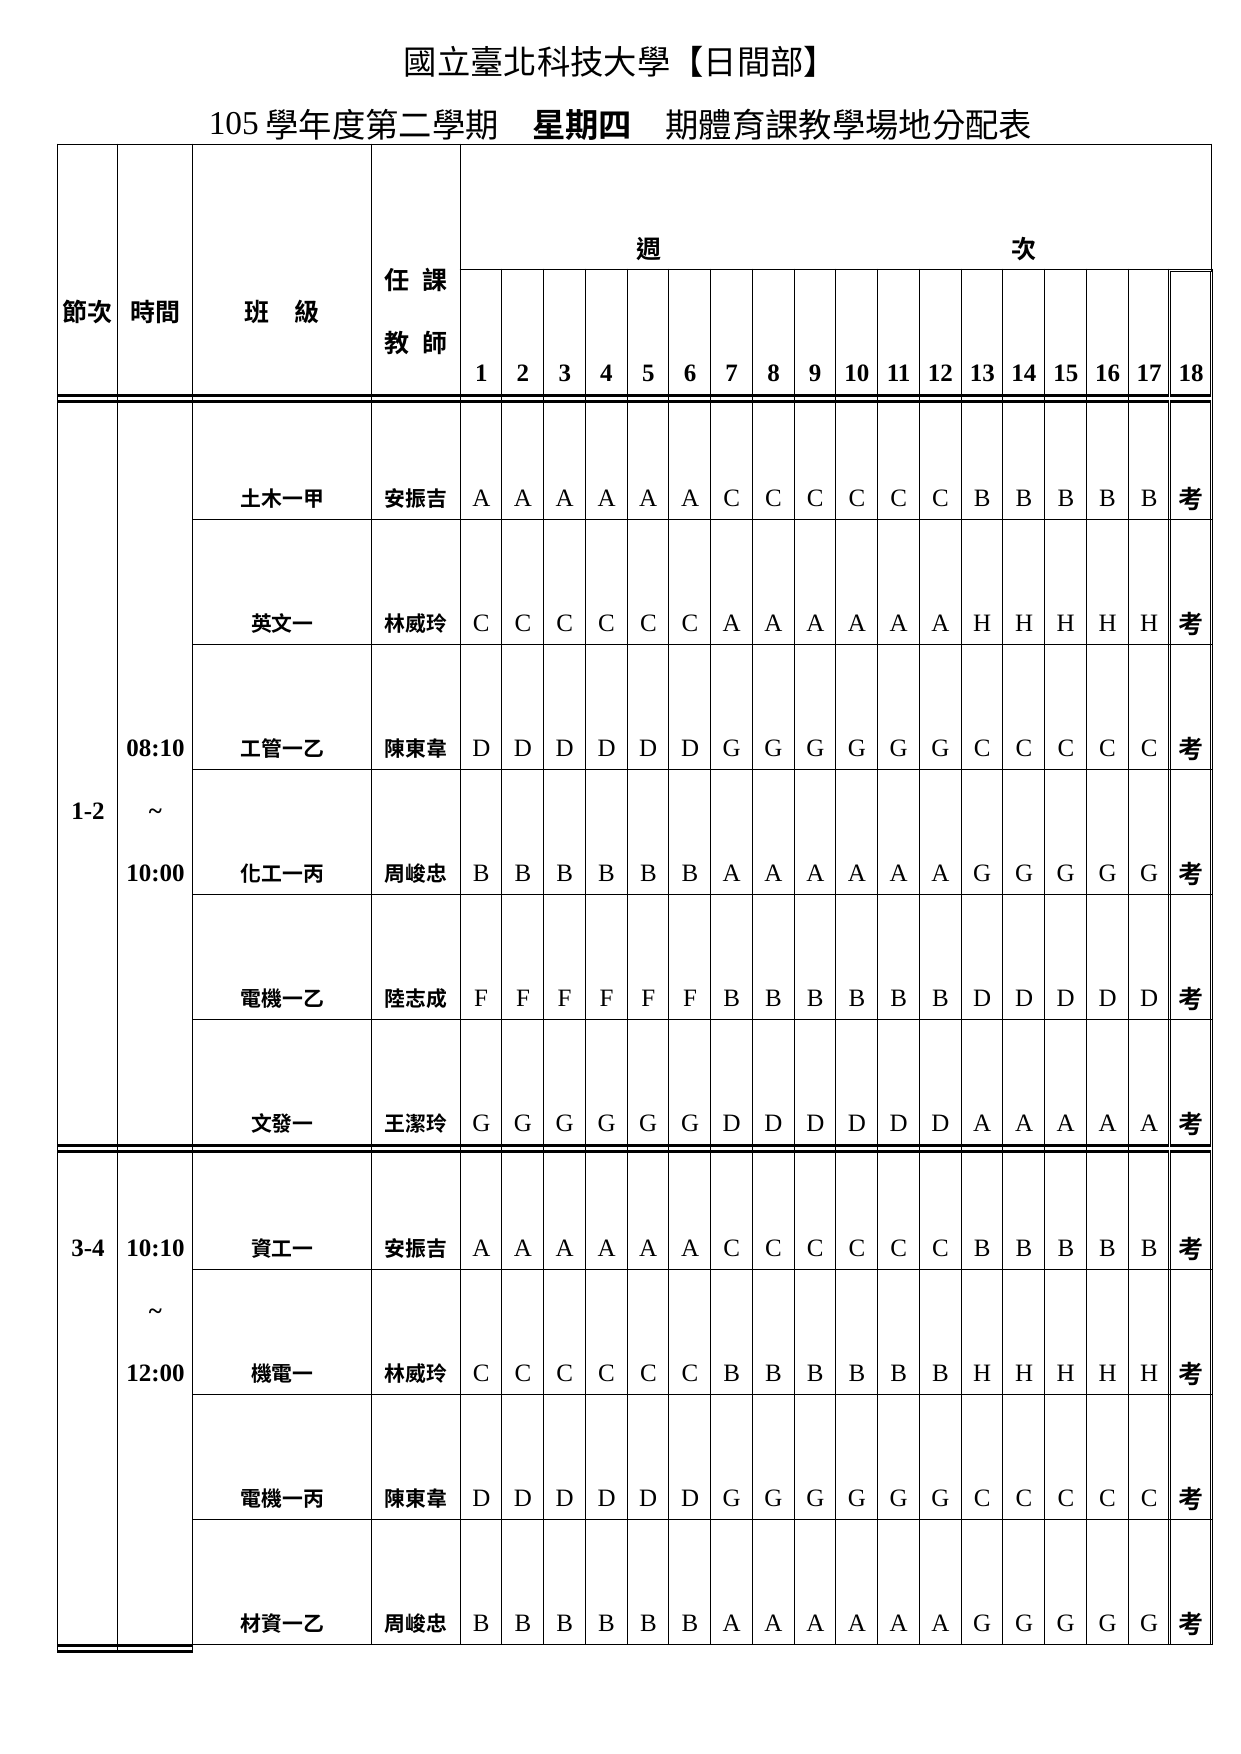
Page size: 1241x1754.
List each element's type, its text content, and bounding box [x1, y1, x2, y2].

table_cell G [878, 645, 919, 768]
table_cell 陳東韋 [372, 645, 460, 768]
table_cell A [711, 770, 752, 893]
table_cell A [962, 1020, 1002, 1143]
table_cell G [711, 645, 752, 768]
table_header 任 課 教 師 [372, 145, 460, 393]
table_cell 考 [1170, 1144, 1212, 1268]
table_cell 3-4 [58, 1153, 117, 1643]
table_cell A [878, 770, 919, 893]
table_cell B [753, 895, 794, 1018]
table_cell C [836, 403, 877, 518]
table_cell D [586, 1395, 627, 1518]
table_cell B [836, 895, 877, 1018]
table_cell B [711, 1270, 752, 1393]
table_cell A [795, 520, 835, 643]
table_cell G [753, 645, 794, 768]
table_cell F [502, 895, 543, 1018]
table_cell 安振吉 [372, 1153, 460, 1268]
table_cell A [502, 403, 543, 518]
table_cell D [461, 1395, 501, 1518]
table_cell C [628, 520, 668, 643]
table_cell G [544, 1020, 585, 1143]
table_cell A [711, 520, 752, 643]
table_cell 16 [1087, 270, 1128, 393]
table_cell 8 [753, 270, 794, 393]
table_cell 陸志成 [372, 895, 460, 1018]
table_cell F [628, 895, 668, 1018]
table_cell D [544, 645, 585, 768]
table_cell A [586, 1153, 627, 1268]
table_cell B [1003, 403, 1044, 518]
table_cell B [711, 895, 752, 1018]
table_cell C [795, 1153, 835, 1268]
table_cell 12 [920, 270, 961, 393]
table_cell C [1129, 645, 1168, 768]
table_cell F [586, 895, 627, 1018]
table_cell G [502, 1020, 543, 1143]
table_cell C [1003, 645, 1044, 768]
table_cell C [1129, 1395, 1168, 1518]
table_cell B [920, 895, 961, 1018]
table_cell G [1045, 1520, 1086, 1643]
table_cell G [1129, 1520, 1168, 1643]
table_cell A [920, 1520, 961, 1643]
table_cell 17 [1129, 270, 1168, 393]
table_cell G [836, 1395, 877, 1518]
table_cell C [502, 520, 543, 643]
text 國立臺北科技大學【日間部】 [59, 18, 1181, 81]
table_cell D [753, 1020, 794, 1143]
table_cell C [962, 1395, 1002, 1518]
table_cell F [461, 895, 501, 1018]
table_cell G [920, 645, 961, 768]
table_cell H [962, 1270, 1002, 1393]
table_cell H [962, 520, 1002, 643]
table_cell A [753, 770, 794, 893]
table_cell 王潔玲 [372, 1020, 460, 1143]
table_header 班 級 [193, 145, 371, 393]
table_cell B [1087, 403, 1128, 518]
table_cell 材資一乙 [193, 1520, 371, 1643]
table_cell C [461, 1270, 501, 1393]
table_cell C [1045, 645, 1086, 768]
table_cell 周峻忠 [372, 1520, 460, 1643]
table_cell A [920, 520, 961, 643]
table_cell C [544, 1270, 585, 1393]
table_cell 電機一丙 [193, 1395, 371, 1518]
table_cell C [836, 1153, 877, 1268]
table_cell B [878, 1270, 919, 1393]
table_cell B [461, 770, 501, 893]
table_cell G [669, 1020, 710, 1143]
table_cell 1-2 [58, 403, 117, 1143]
table_cell A [920, 770, 961, 893]
table_cell B [669, 1520, 710, 1643]
table_cell A [669, 403, 710, 518]
text 105學年度第二學期 星期四 期體育課教學場地分配表 [59, 81, 1181, 143]
table_cell 林威玲 [372, 1270, 460, 1393]
table_cell 2 [502, 270, 543, 393]
table_cell C [586, 520, 627, 643]
table_cell D [628, 1395, 668, 1518]
table_cell A [669, 1153, 710, 1268]
table_cell 考 [1171, 1520, 1210, 1643]
table_cell B [544, 770, 585, 893]
table_cell D [878, 1020, 919, 1143]
table_cell C [1045, 1395, 1086, 1518]
table_cell H [1045, 520, 1086, 643]
table_cell 文發一 [193, 1020, 371, 1143]
table_cell 化工一丙 [193, 770, 371, 893]
table_cell B [878, 895, 919, 1018]
table_cell C [628, 1270, 668, 1393]
table_cell D [502, 645, 543, 768]
table_cell A [461, 1153, 501, 1268]
table_cell A [1045, 1020, 1086, 1143]
table_cell B [1045, 1153, 1086, 1268]
table_cell 3 [544, 270, 585, 393]
table_cell C [1003, 1395, 1044, 1518]
table_cell B [628, 770, 668, 893]
table_cell G [586, 1020, 627, 1143]
table_cell 18 [1171, 272, 1210, 393]
table_cell 英文一 [193, 520, 371, 643]
table_cell G [878, 1395, 919, 1518]
table_cell C [586, 1270, 627, 1393]
table_cell A [502, 1153, 543, 1268]
table_cell G [962, 770, 1002, 893]
table_cell 6 [669, 270, 710, 393]
table_cell 10:10~ 12:00 [118, 1153, 192, 1643]
table_cell C [878, 1153, 919, 1268]
table_cell A [836, 520, 877, 643]
table_cell D [795, 1020, 835, 1143]
table_cell C [753, 1153, 794, 1268]
table_cell A [795, 1520, 835, 1643]
table_cell 安振吉 [372, 403, 460, 518]
table_cell C [753, 403, 794, 518]
table_cell D [461, 645, 501, 768]
table_cell D [1087, 895, 1128, 1018]
table_cell A [1087, 1020, 1128, 1143]
table_cell B [962, 403, 1002, 518]
table_cell A [461, 403, 501, 518]
table_cell 電機一乙 [193, 895, 371, 1018]
table_cell 10 [836, 270, 877, 393]
table_cell B [461, 1520, 501, 1643]
table_cell B [502, 770, 543, 893]
table_cell C [502, 1270, 543, 1393]
table_cell B [795, 895, 835, 1018]
table_cell C [962, 645, 1002, 768]
table_cell B [836, 1270, 877, 1393]
table_cell B [586, 1520, 627, 1643]
table_cell 林威玲 [372, 520, 460, 643]
table_cell H [1129, 520, 1168, 643]
table_cell 14 [1003, 270, 1044, 393]
table_cell C [920, 1153, 961, 1268]
table_cell B [1129, 1144, 1170, 1268]
table_cell G [920, 1395, 961, 1518]
table_cell C [669, 520, 710, 643]
table_cell G [1087, 1520, 1128, 1643]
table_cell C [920, 403, 961, 518]
table_cell D [544, 1395, 585, 1518]
table_cell H [1045, 1270, 1086, 1393]
table_cell B [753, 1270, 794, 1393]
table_cell D [1045, 895, 1086, 1018]
table_cell 11 [878, 270, 919, 393]
table_cell D [920, 1020, 961, 1143]
table_cell 08:10~ 10:00 [118, 403, 192, 1143]
table_header 時間 [118, 145, 192, 393]
table_cell A [544, 1153, 585, 1268]
table_cell G [1003, 1520, 1044, 1643]
table_cell B [1129, 394, 1170, 518]
table_cell D [1129, 895, 1168, 1018]
table_cell D [586, 645, 627, 768]
table_cell B [795, 1270, 835, 1393]
table_cell D [962, 895, 1002, 1018]
table_cell B [1045, 403, 1086, 518]
table_cell G [1045, 770, 1086, 893]
table_cell G [795, 645, 835, 768]
table_cell B [1087, 1153, 1128, 1268]
table_cell 1 [461, 270, 501, 393]
table_cell D [711, 1020, 752, 1143]
table_cell 考 [1171, 645, 1210, 768]
table_cell A [753, 520, 794, 643]
table_cell 5 [628, 270, 668, 393]
table_cell A [1129, 1020, 1168, 1143]
table_cell C [878, 403, 919, 518]
table_cell B [544, 1520, 585, 1643]
table_cell 考 [1171, 520, 1210, 643]
table_cell C [461, 520, 501, 643]
table_cell 考 [1171, 770, 1210, 893]
table_cell B [586, 770, 627, 893]
table_cell 13 [962, 270, 1002, 393]
table_cell F [669, 895, 710, 1018]
table_cell 7 [711, 270, 752, 393]
table_cell H [1129, 1270, 1168, 1393]
table_header 週 次 [461, 145, 1211, 268]
table_cell A [711, 1520, 752, 1643]
table_cell G [628, 1020, 668, 1143]
table_cell F [544, 895, 585, 1018]
table_header 節次 [58, 145, 117, 393]
table_cell H [1003, 520, 1044, 643]
table_cell A [878, 520, 919, 643]
table_cell 機電一 [193, 1270, 371, 1393]
table_cell B [669, 770, 710, 893]
table_cell A [1003, 1020, 1044, 1143]
table_cell 15 [1045, 270, 1086, 393]
table_cell D [1003, 895, 1044, 1018]
table_cell 考 [1171, 1270, 1210, 1393]
table_cell A [628, 403, 668, 518]
table_cell G [962, 1520, 1002, 1643]
table_cell H [1087, 520, 1128, 643]
table_cell 周峻忠 [372, 770, 460, 893]
table_cell A [544, 403, 585, 518]
table_cell B [1003, 1153, 1044, 1268]
table_cell G [1129, 770, 1168, 893]
table_cell 考 [1171, 895, 1210, 1018]
table_cell B [628, 1520, 668, 1643]
table_cell B [502, 1520, 543, 1643]
table_cell C [1087, 645, 1128, 768]
table_cell C [544, 520, 585, 643]
table_cell 陳東韋 [372, 1395, 460, 1518]
table_cell G [836, 645, 877, 768]
table_cell D [669, 1395, 710, 1518]
table_cell A [878, 1520, 919, 1643]
table_cell D [502, 1395, 543, 1518]
table_cell C [669, 1270, 710, 1393]
table_cell 考 [1171, 1395, 1210, 1518]
table_cell G [795, 1395, 835, 1518]
table_cell 9 [795, 270, 835, 393]
table_cell B [962, 1153, 1002, 1268]
table_cell 考 [1171, 1020, 1210, 1143]
table_cell H [1003, 1270, 1044, 1393]
table_cell C [711, 1153, 752, 1268]
table_cell H [1087, 1270, 1128, 1393]
table_cell 4 [586, 270, 627, 393]
table_cell G [1003, 770, 1044, 893]
table_cell 土木一甲 [193, 403, 371, 518]
table_cell B [920, 1270, 961, 1393]
table_cell 資工一 [193, 1153, 371, 1268]
table_cell A [628, 1153, 668, 1268]
table_cell 考 [1170, 394, 1212, 518]
table_cell A [753, 1520, 794, 1643]
table_cell G [1087, 770, 1128, 893]
table_cell G [753, 1395, 794, 1518]
table_cell D [669, 645, 710, 768]
table_cell A [836, 1520, 877, 1643]
table_cell G [711, 1395, 752, 1518]
table_cell D [836, 1020, 877, 1143]
table_cell A [586, 403, 627, 518]
table_cell G [461, 1020, 501, 1143]
table_cell C [795, 403, 835, 518]
table_cell C [1087, 1395, 1128, 1518]
table_cell D [628, 645, 668, 768]
table_cell 工管一乙 [193, 645, 371, 768]
table_cell A [795, 770, 835, 893]
table_cell A [836, 770, 877, 893]
table_cell C [711, 403, 752, 518]
